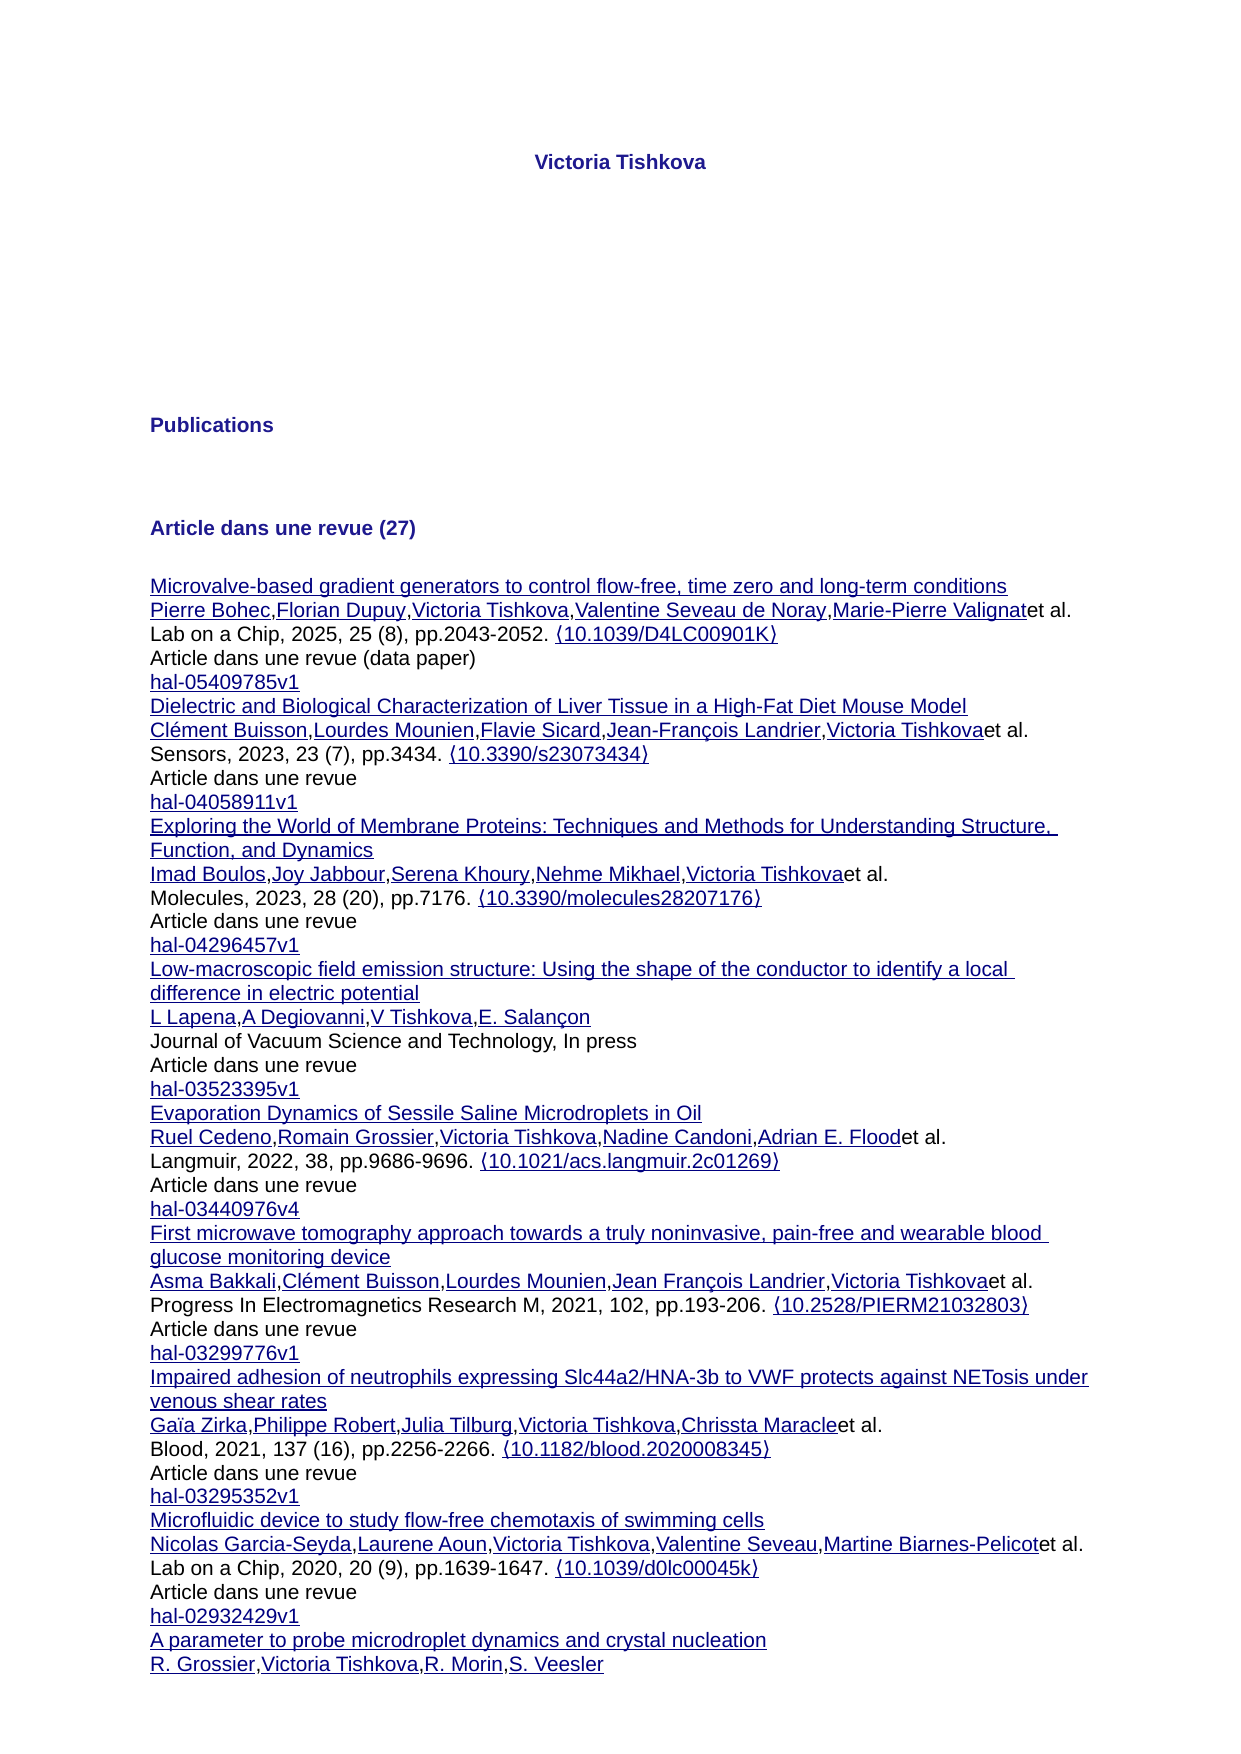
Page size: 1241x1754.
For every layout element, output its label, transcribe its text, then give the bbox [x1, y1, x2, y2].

table_cell Exploring the World of Membrane Proteins: Techniques and Methods for Understanding Structure, Function, and Dynamics Imad Boulos,Joy Jabbour,Serena Khoury,Nehme Mikhael,Victoria Tishkovaet al. Molecules, 2023, 28 (20), pp.7176. ⟨10.3390/molecules28207176⟩ Article dans une revue hal-04296457v1 [150, 814, 1090, 957]
table_cell First microwave tomography approach towards a truly noninvasive, pain-free and wearable blood glucose monitoring device Asma Bakkali,Clément Buisson,Lourdes Mounien,Jean François Landrier,Victoria Tishkovaet al. Progress In Electromagnetics Research M, 2021, 102, pp.193-206. ⟨10.2528/PIERM21032803⟩ Article dans une revue hal-03299776v1 [150, 1221, 1090, 1364]
table_cell Evaporation Dynamics of Sessile Saline Microdroplets in Oil Ruel Cedeno,Romain Grossier,Victoria Tishkova,Nadine Candoni,Adrian E. Floodet al. Langmuir, 2022, 38, pp.9686-9696. ⟨10.1021/acs.langmuir.2c01269⟩ Article dans une revue hal-03440976v4 [150, 1101, 1090, 1221]
table_cell Impaired adhesion of neutrophils expressing Slc44a2/HNA-3b to VWF protects against NETosis under venous shear rates Gaïa Zirka,Philippe Robert,Julia Tilburg,Victoria Tishkova,Chrissta Maracleet al. Blood, 2021, 137 (16), pp.2256-2266. ⟨10.1182/blood.2020008345⟩ Article dans une revue hal-03295352v1 [150, 1365, 1090, 1508]
subtitle Article dans une revue (27) [150, 516, 1090, 539]
table_cell Low-macroscopic field emission structure: Using the shape of the conductor to identify a local difference in electric potential L Lapena,A Degiovanni,V Tishkova,E. Salançon Journal of Vacuum Science and Technology, In press Article dans une revue hal-03523395v1 [150, 957, 1090, 1101]
subtitle Publications [150, 412, 1090, 436]
table_cell Dielectric and Biological Characterization of Liver Tissue in a High-Fat Diet Mouse Model Clément Buisson,Lourdes Mounien,Flavie Sicard,Jean-François Landrier,Victoria Tishkovaet al. Sensors, 2023, 23 (7), pp.3434. ⟨10.3390/s23073434⟩ Article dans une revue hal-04058911v1 [150, 694, 1090, 813]
table_header Microvalve-based gradient generators to control flow-free, time zero and long-term conditions Pierre Bohec,Florian Dupuy,Victoria Tishkova,Valentine Seveau de Noray,Marie-Pierre Valignatet al. Lab on a Chip, 2025, 25 (8), pp.2043-2052. ⟨10.1039/D4LC00901K⟩ Article dans une revue (data paper) hal-05409785v1 [150, 574, 1090, 694]
table_cell A parameter to probe microdroplet dynamics and crystal nucleation R. Grossier,Victoria Tishkova,R. Morin,S. Veesler [150, 1628, 1090, 1676]
table_cell Microfluidic device to study flow-free chemotaxis of swimming cells Nicolas Garcia-Seyda,Laurene Aoun,Victoria Tishkova,Valentine Seveau,Martine Biarnes-Pelicotet al. Lab on a Chip, 2020, 20 (9), pp.1639-1647. ⟨10.1039/d0lc00045k⟩ Article dans une revue hal-02932429v1 [150, 1508, 1090, 1628]
subtitle Victoria Tishkova [150, 150, 1090, 174]
